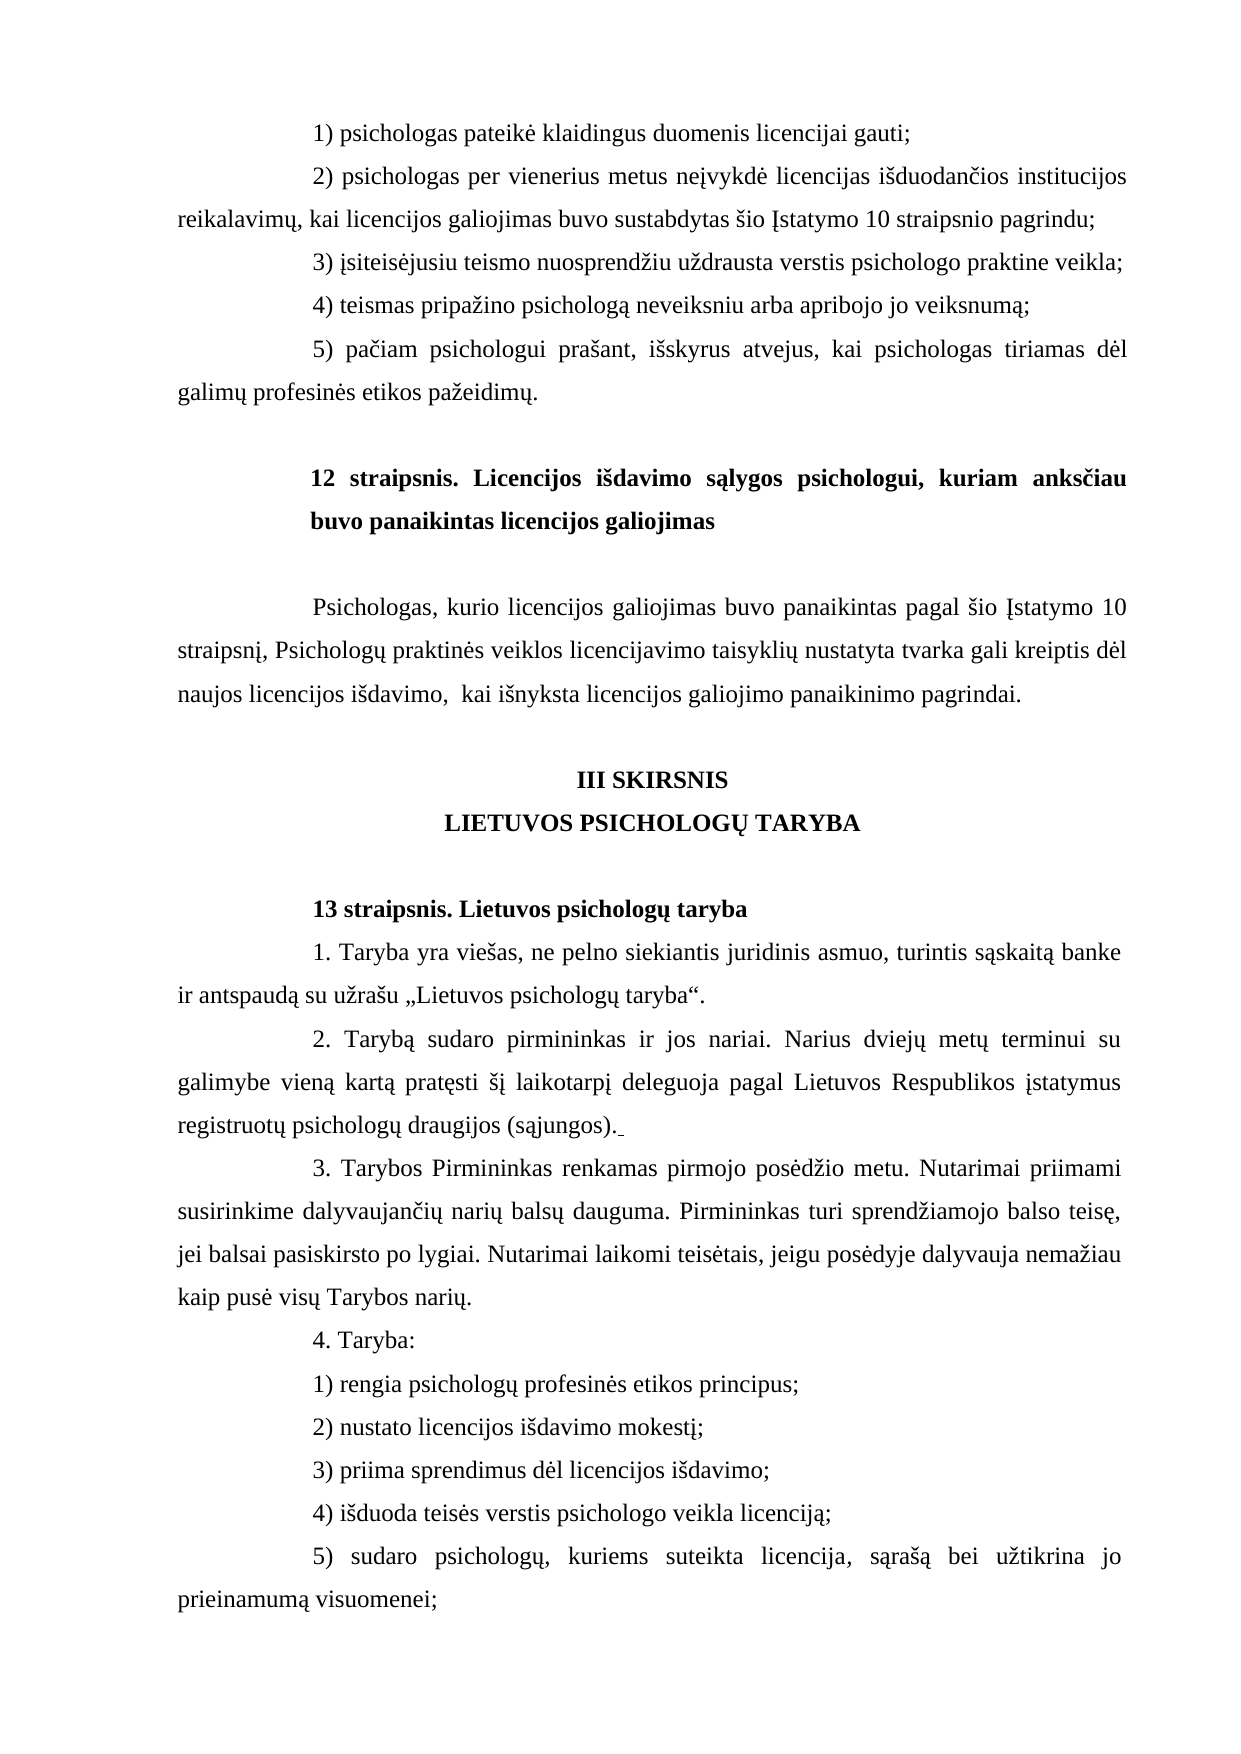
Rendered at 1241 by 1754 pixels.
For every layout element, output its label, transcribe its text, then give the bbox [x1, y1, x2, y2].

text 5) sudaro psichologų, kuriems suteikta licencija, sąrašą bei užtikrina jo prieinamumą visuomenei; [177, 1541, 1122, 1613]
text 4) išduoda teisės verstis psichologo veikla licenciją; [177, 1498, 1122, 1527]
text 1. Taryba yra viešas, ne pelno siekiantis juridinis asmuo, turintis sąskaitą banke ir antspaudą su užrašu „Lietuvos psichologų taryba“. [177, 937, 1122, 1009]
text 4) teismas pripažino psichologą neveiksniu arba apribojo jo veiksnumą; [177, 291, 1128, 319]
text III SKIRSNIS [177, 765, 1128, 794]
text 3. Tarybos Pirmininkas renkamas pirmojo posėdžio metu. Nutarimai priimami susirinkime dalyvaujančių narių balsų dauguma. Pirmininkas turi sprendžiamojo balso teisę, jei balsai pasiskirsto po lygiai. Nutarimai laikomi teisėtais, jeigu posėdyje dalyvauja nemažiau kaip pusė visų Tarybos narių. [177, 1153, 1122, 1311]
text 5) pačiam psichologui prašant, išskyrus atvejus, kai psichologas tiriamas dėl galimų profesinės etikos pažeidimų. [177, 334, 1128, 406]
text 1) rengia psichologų profesinės etikos principus; [177, 1369, 1122, 1397]
text 4. Taryba: [177, 1326, 1122, 1354]
text LIETUVOS PSICHOLOGŲ TARYBA [177, 808, 1128, 837]
text 1) psichologas pateikė klaidingus duomenis licencijai gauti; [177, 118, 1128, 147]
text 13 straipsnis. Lietuvos psichologų taryba [177, 894, 1122, 923]
text 2) psichologas per vienerius metus neįvykdė licencijas išduodančios institucijos reikalavimų, kai licencijos galiojimas buvo sustabdytas šio Įstatymo 10 straipsnio pagrindu; [177, 161, 1128, 233]
text 3) įsiteisėjusiu teismo nuosprendžiu uždrausta verstis psichologo praktine veikla; [177, 247, 1128, 276]
text 12 straipsnis. Licencijos išdavimo sąlygos psichologui, kuriam anksčiau buvo panaikintas licencijos galiojimas [310, 463, 1128, 535]
text 2) nustato licencijos išdavimo mokestį; [177, 1412, 1122, 1441]
text 3) priima sprendimus dėl licencijos išdavimo; [177, 1455, 1122, 1484]
text Psichologas, kurio licencijos galiojimas buvo panaikintas pagal šio Įstatymo 10 straipsnį, Psichologų praktinės veiklos licencijavimo taisyklių nustatyta tvarka gali kreiptis dėl naujos licencijos išdavimo, kai išnyksta licencijos galiojimo panaikinimo pagrindai. [177, 592, 1128, 707]
text 2. Tarybą sudaro pirmininkas ir jos nariai. Narius dviejų metų terminui su galimybe vieną kartą pratęsti šį laikotarpį deleguoja pagal Lietuvos Respublikos įstatymus registruotų psichologų draugijos (sąjungos). [177, 1024, 1122, 1139]
